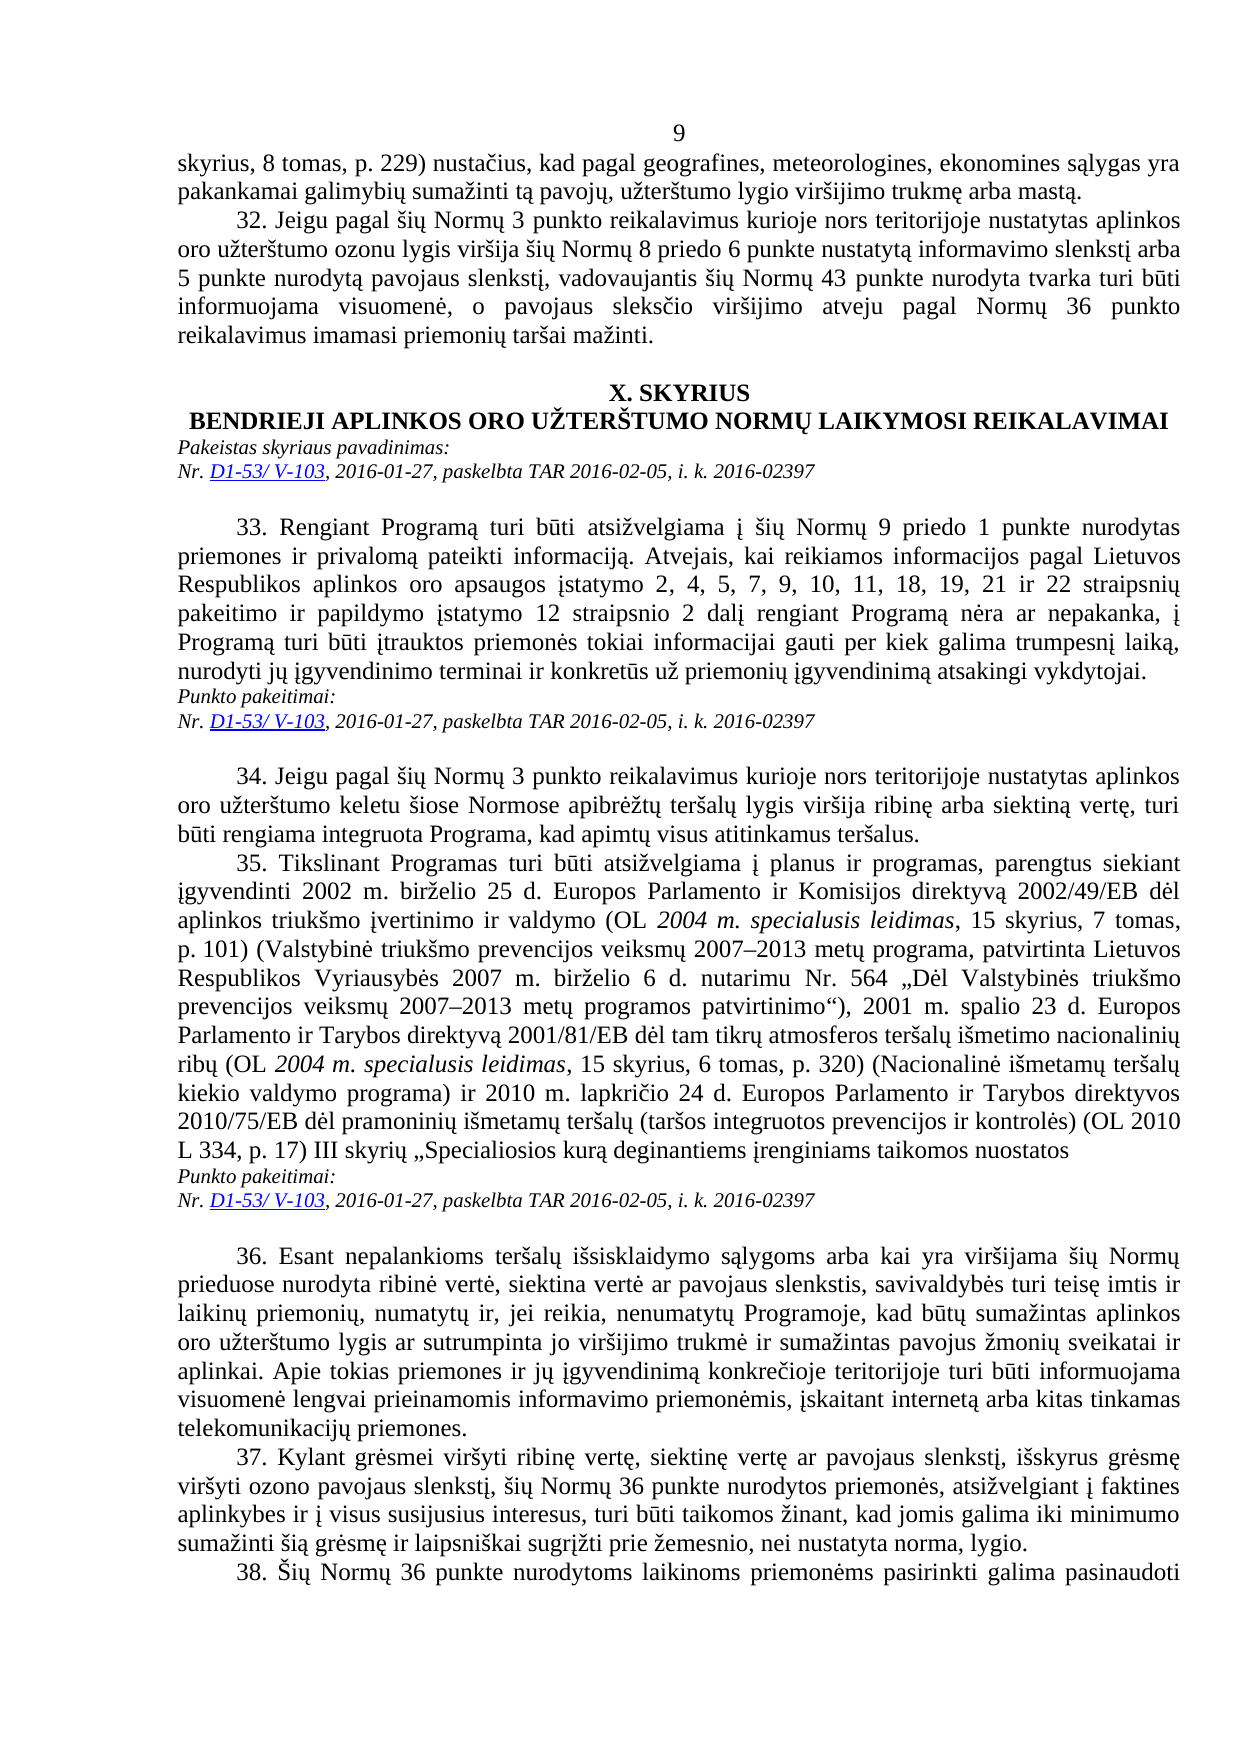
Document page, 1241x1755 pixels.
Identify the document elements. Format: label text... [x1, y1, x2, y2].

text 36. Esant nepalankioms teršalų išsisklaidymo sąlygoms arba kai yra viršijama šių Normų prieduose nurodyta ribinė vertė, siektina vertė ar pavojaus slenkstis, savivaldybės turi teisę imtis ir laikinų priemonių, numatytų ir, jei reikia, nenumatytų Programoje, kad būtų sumažintas aplinkos oro užterštumo lygis ar sutrumpinta jo viršijimo trukmė ir sumažintas pavojus žmonių sveikatai ir aplinkai. Apie tokias priemones ir jų įgyvendinimą konkrečioje teritorijoje turi būti informuojama visuomenė lengvai prieinamomis informavimo priemonėmis, įskaitant internetą arba kitas tinkamas telekomunikacijų priemones. [177, 1241, 1181, 1442]
text Nr. D1-53/ V-103, 2016-01-27, paskelbta TAR 2016-02-05, i. k. 2016-02397 [177, 459, 1181, 483]
text Pakeistas skyriaus pavadinimas: [177, 435, 1181, 459]
text Nr. D1-53/ V-103, 2016-01-27, paskelbta TAR 2016-02-05, i. k. 2016-02397 [177, 708, 1181, 733]
text X. SKYRIUS BENDRIEJI APLINKOS ORO UŽTERŠTUMO NORMŲ LAIKYMOSI REIKALAVIMAI [177, 378, 1181, 435]
text Nr. D1-53/ V-103, 2016-01-27, paskelbta TAR 2016-02-05, i. k. 2016-02397 [177, 1188, 1181, 1212]
text skyrius, 8 tomas, p. 229) nustačius, kad pagal geografines, meteorologines, ekonomines sąlygas yra pakankamai galimybių sumažinti tą pavojų, užterštumo lygio viršijimo trukmę arba mastą. [177, 148, 1181, 205]
text 32. Jeigu pagal šių Normų 3 punkto reikalavimus kurioje nors teritorijoje nustatytas aplinkos oro užterštumo ozonu lygis viršija šių Normų 8 priedo 6 punkte nustatytą informavimo slenkstį arba 5 punkte nurodytą pavojaus slenkstį, vadovaujantis šių Normų 43 punkte nurodyta tvarka turi būti informuojama visuomenė, o pavojaus sleksčio viršijimo atveju pagal Normų 36 punkto reikalavimus imamasi priemonių taršai mažinti. [177, 205, 1181, 349]
text 35. Tikslinant Programas turi būti atsižvelgiama į planus ir programas, parengtus siekiant įgyvendinti 2002 m. birželio 25 d. Europos Parlamento ir Komisijos direktyvą 2002/49/EB dėl aplinkos triukšmo įvertinimo ir valdymo (OL 2004 m. specialusis leidimas, 15 skyrius, 7 tomas, p. 101) (Valstybinė triukšmo prevencijos veiksmų 2007–2013 metų programa, patvirtinta Lietuvos Respublikos Vyriausybės 2007 m. birželio 6 d. nutarimu Nr. 564 „Dėl Valstybinės triukšmo prevencijos veiksmų 2007–2013 metų programos patvirtinimo“), 2001 m. spalio 23 d. Europos Parlamento ir Tarybos direktyvą 2001/81/EB dėl tam tikrų atmosferos teršalų išmetimo nacionalinių ribų (OL 2004 m. specialusis leidimas, 15 skyrius, 6 tomas, p. 320) (Nacionalinė išmetamų teršalų kiekio valdymo programa) ir 2010 m. lapkričio 24 d. Europos Parlamento ir Tarybos direktyvos 2010/75/EB dėl pramoninių išmetamų teršalų (taršos integruotos prevencijos ir kontrolės) (OL 2010 L 334, p. 17) III skyrių „Specialiosios kurą deginantiems įrenginiams taikomos nuostatos [177, 848, 1181, 1164]
text 38. Šių Normų 36 punkte nurodytoms laikinoms priemonėms pasirinkti galima pasinaudoti [177, 1557, 1181, 1586]
text Punkto pakeitimai: [177, 1164, 1181, 1188]
text 37. Kylant grėsmei viršyti ribinę vertę, siektinę vertę ar pavojaus slenkstį, išskyrus grėsmę viršyti ozono pavojaus slenkstį, šių Normų 36 punkte nurodytos priemonės, atsižvelgiant į faktines aplinkybes ir į visus susijusius interesus, turi būti taikomos žinant, kad jomis galima iki minimumo sumažinti šią grėsmę ir laipsniškai sugrįžti prie žemesnio, nei nustatyta norma, lygio. [177, 1442, 1181, 1557]
text Punkto pakeitimai: [177, 684, 1181, 708]
text 33. Rengiant Programą turi būti atsižvelgiama į šių Normų 9 priedo 1 punkte nurodytas priemones ir privalomą pateikti informaciją. Atvejais, kai reikiamos informacijos pagal Lietuvos Respublikos aplinkos oro apsaugos įstatymo 2, 4, 5, 7, 9, 10, 11, 18, 19, 21 ir 22 straipsnių pakeitimo ir papildymo įstatymo 12 straipsnio 2 dalį rengiant Programą nėra ar nepakanka, į Programą turi būti įtrauktos priemonės tokiai informacijai gauti per kiek galima trumpesnį laiką, nurodyti jų įgyvendinimo terminai ir konkretūs už priemonių įgyvendinimą atsakingi vykdytojai. [177, 512, 1181, 684]
text 34. Jeigu pagal šių Normų 3 punkto reikalavimus kurioje nors teritorijoje nustatytas aplinkos oro užterštumo keletu šiose Normose apibrėžtų teršalų lygis viršija ribinę arba siektiną vertę, turi būti rengiama integruota Programa, kad apimtų visus atitinkamus teršalus. [177, 761, 1181, 848]
